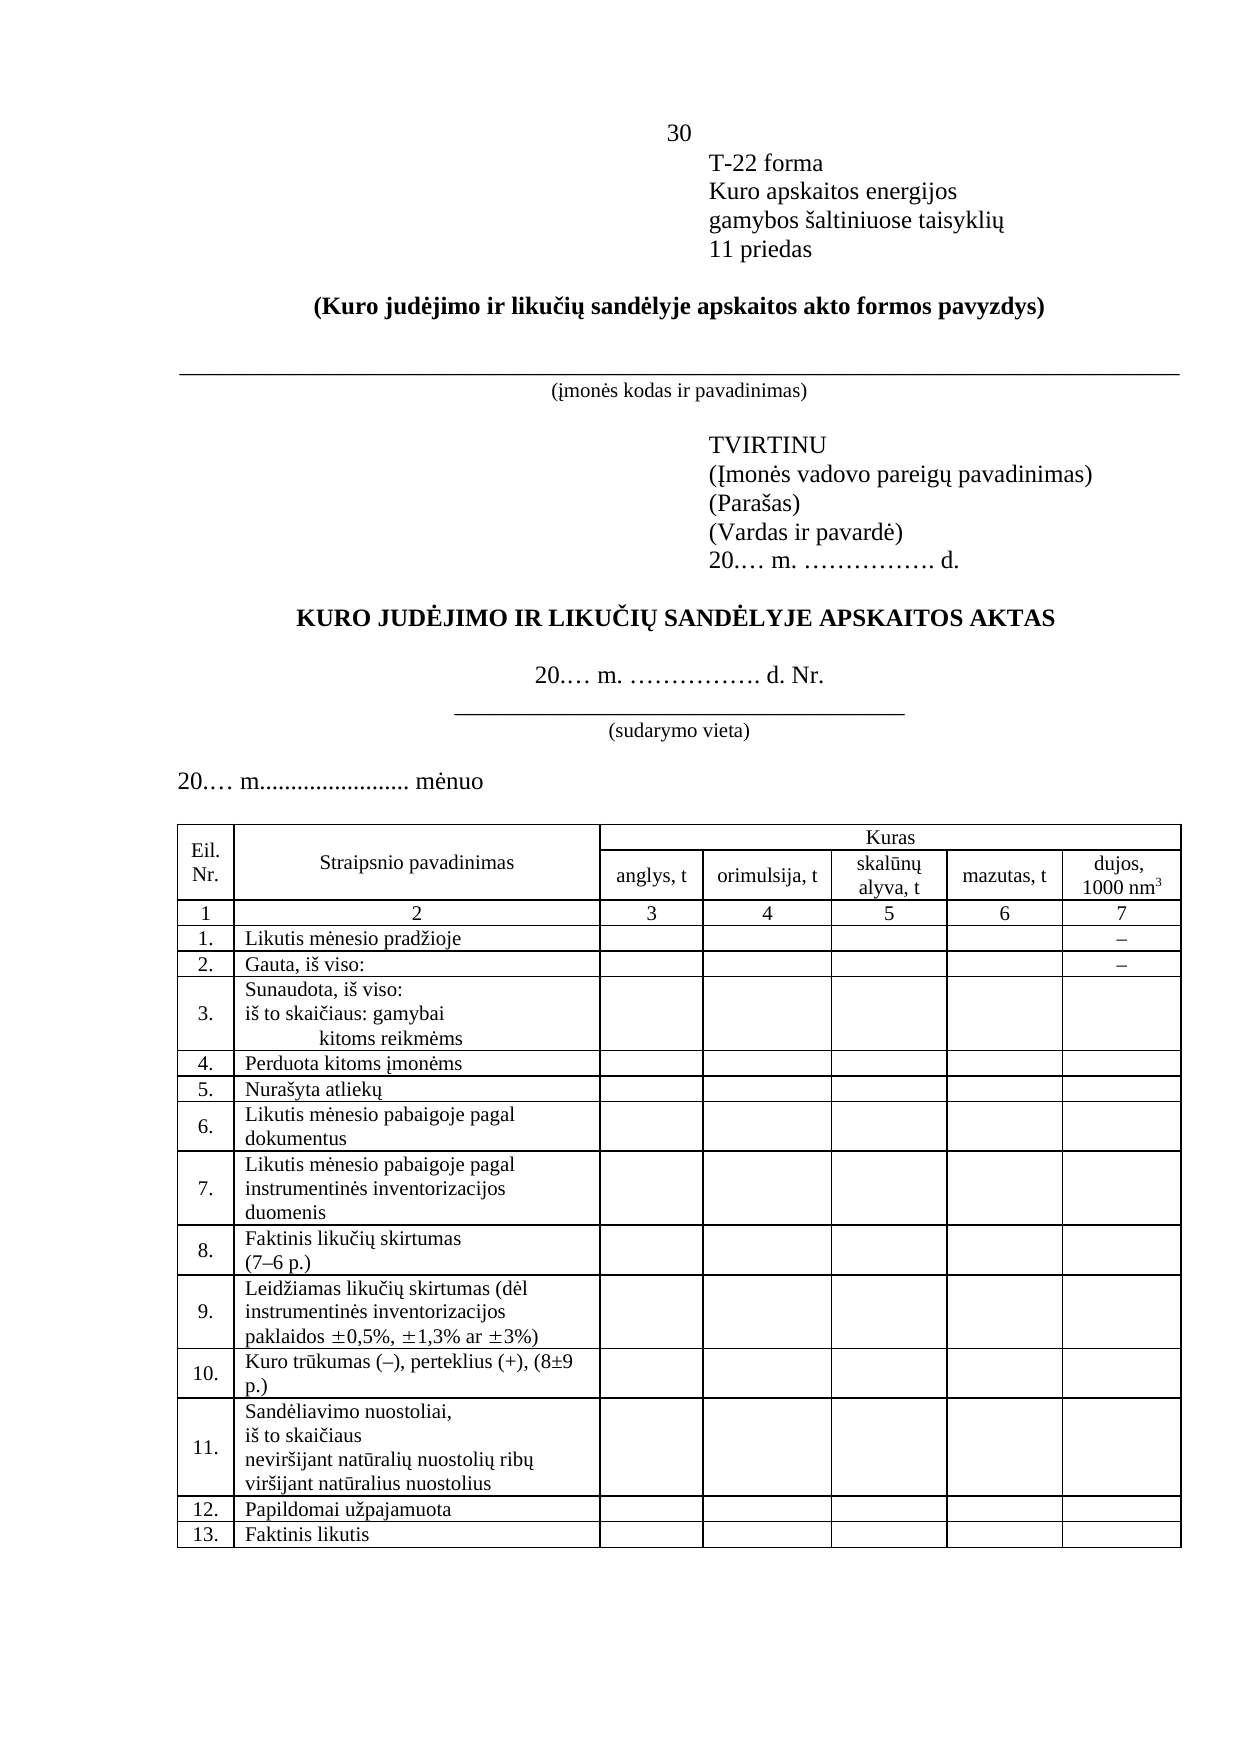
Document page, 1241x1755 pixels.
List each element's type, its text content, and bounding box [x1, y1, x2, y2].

table_cell [704, 1349, 831, 1397]
table_cell 6 [948, 901, 1062, 924]
table_cell [948, 1102, 1062, 1150]
table_cell 5 [832, 901, 946, 924]
table_cell [832, 1102, 946, 1150]
table_cell [704, 1399, 831, 1495]
table_cell [1063, 1399, 1180, 1495]
text 20.… m........................ mėnuo [171, 766, 1181, 795]
table_cell [601, 1077, 702, 1101]
text 20.… m. ……………. d. [177, 545, 1181, 574]
text (sudarymo vieta) [177, 718, 1181, 742]
text 11 priedas [177, 234, 1181, 263]
table_cell Sandėliavimo nuostoliai, iš to skaičiaus neviršijant natūralių nuostolių ribų viršijant natūralius nuostolius [235, 1399, 599, 1495]
table_cell Nurašyta atliekų [235, 1077, 599, 1101]
table_cell [704, 1276, 831, 1348]
table_cell [601, 1497, 702, 1521]
table_cell [601, 1226, 702, 1274]
table_cell anglys, t [601, 851, 702, 899]
table_cell [601, 1152, 702, 1224]
table_cell [704, 1522, 831, 1546]
table_cell [1063, 1497, 1180, 1521]
table_cell 4 [704, 901, 831, 924]
table_cell [601, 1349, 702, 1397]
text ____________________________________ [177, 689, 1181, 718]
table_header Eil. Nr. [178, 825, 233, 899]
table_cell [1063, 977, 1180, 1049]
table_cell [832, 1497, 946, 1521]
table_cell Sunaudota, iš viso: iš to skaičiaus: gamybai kitoms reikmėms [235, 977, 599, 1049]
table_cell [601, 1102, 702, 1150]
table_cell [832, 1152, 946, 1224]
table_cell [948, 1276, 1062, 1348]
table_cell [601, 926, 702, 950]
text TVIRTINU [177, 430, 1181, 459]
table_cell [1063, 1102, 1180, 1150]
table_cell Gauta, iš viso: [235, 952, 599, 976]
text gamybos šaltiniuose taisyklių [177, 205, 1181, 234]
table_cell 10. [178, 1349, 233, 1397]
table_cell [832, 1276, 946, 1348]
table_cell 6. [178, 1102, 233, 1150]
table_cell 5. [178, 1077, 233, 1101]
table_cell [1063, 1276, 1180, 1348]
text 20.… m. ……………. d. Nr. [177, 660, 1181, 689]
table_cell dujos, 1000 nm3 [1063, 851, 1180, 899]
table_cell Likutis mėnesio pabaigoje pagal instrumentinės inventorizacijos duomenis [235, 1152, 599, 1224]
table_cell [948, 1226, 1062, 1274]
table_cell [832, 1399, 946, 1495]
table_cell [704, 1152, 831, 1224]
table_cell [832, 1349, 946, 1397]
table_cell [704, 1051, 831, 1075]
table_cell Faktinis likučių skirtumas (7–6 p.) [235, 1226, 599, 1274]
table_cell Kuro trūkumas (–), perteklius (+), (8±9 p.) [235, 1349, 599, 1397]
table_cell 7 [1063, 901, 1180, 924]
table_cell [1063, 1152, 1180, 1224]
table_cell [948, 1522, 1062, 1546]
table_cell mazutas, t [948, 851, 1062, 899]
table_cell [948, 926, 1062, 950]
table_cell [1063, 1226, 1180, 1274]
table_cell skalūnų alyva, t [832, 851, 946, 899]
table_cell 3. [178, 977, 233, 1049]
table_cell Faktinis likutis [235, 1522, 599, 1546]
table_cell [1063, 1051, 1180, 1075]
table_cell [832, 1522, 946, 1546]
table_cell Likutis mėnesio pradžioje [235, 926, 599, 950]
table_cell 9. [178, 1276, 233, 1348]
table_cell [601, 1399, 702, 1495]
table_cell 13. [178, 1522, 233, 1546]
table_cell [1063, 1349, 1180, 1397]
table_cell [704, 1497, 831, 1521]
table_cell [704, 1077, 831, 1101]
table_cell Perduota kitoms įmonėms [235, 1051, 599, 1075]
table_cell [832, 1051, 946, 1075]
text (Vardas ir pavardė) [177, 517, 1181, 545]
table_cell Likutis mėnesio pabaigoje pagal dokumentus [235, 1102, 599, 1150]
table_cell [948, 1051, 1062, 1075]
table_cell [601, 1276, 702, 1348]
table_cell [1063, 1522, 1180, 1546]
table_header Kuras [601, 825, 1180, 849]
table_cell [948, 1399, 1062, 1495]
text (įmonės kodas ir pavadinimas) [177, 378, 1181, 402]
table_cell [601, 952, 702, 976]
table_cell [704, 977, 831, 1049]
table_cell [704, 1226, 831, 1274]
table_cell [832, 1226, 946, 1274]
table_cell [948, 1349, 1062, 1397]
table_cell 3 [601, 901, 702, 924]
table_cell [601, 1051, 702, 1075]
table_cell [601, 977, 702, 1049]
table_cell 1. [178, 926, 233, 950]
table_cell 8. [178, 1226, 233, 1274]
table_cell 2. [178, 952, 233, 976]
table_cell [948, 977, 1062, 1049]
table_cell [1063, 1077, 1180, 1101]
table_cell [948, 1497, 1062, 1521]
text ________________________________________________________________________________ [177, 349, 1181, 378]
table_cell 4. [178, 1051, 233, 1075]
table_cell [832, 1077, 946, 1101]
table_cell [601, 1522, 702, 1546]
table_cell [948, 1152, 1062, 1224]
table_cell 7. [178, 1152, 233, 1224]
table_cell [832, 977, 946, 1049]
text T-22 forma [709, 148, 1181, 176]
table_cell 2 [235, 901, 599, 924]
table_cell Leidžiamas likučių skirtumas (dėl instrumentinės inventorizacijos paklaidos 0,5%, 1,3% ar 3%) [235, 1276, 599, 1348]
table_cell [948, 952, 1062, 976]
table_cell orimulsija, t [704, 851, 831, 899]
text (Parašas) [177, 488, 1181, 517]
table_cell – [1063, 926, 1180, 950]
table_cell 11. [178, 1399, 233, 1495]
text (Įmonės vadovo pareigų pavadinimas) [177, 459, 1181, 488]
table_cell 12. [178, 1497, 233, 1521]
table_header Straipsnio pavadinimas [235, 825, 599, 899]
text (Kuro judėjimo ir likučių sandėlyje apskaitos akto formos pavyzdys) [177, 291, 1181, 320]
text KURO JUDĖJIMO IR LIKUČIŲ SANDĖLYJE APSKAITOS AKTAS [177, 603, 1181, 632]
table_cell – [1063, 952, 1180, 976]
table_cell [832, 952, 946, 976]
table_cell [832, 926, 946, 950]
table_cell [704, 952, 831, 976]
table_cell 1 [178, 901, 233, 924]
table_cell [704, 926, 831, 950]
table_cell Papildomai užpajamuota [235, 1497, 599, 1521]
table_cell [704, 1102, 831, 1150]
text Kuro apskaitos energijos [177, 176, 1181, 205]
table_cell [948, 1077, 1062, 1101]
